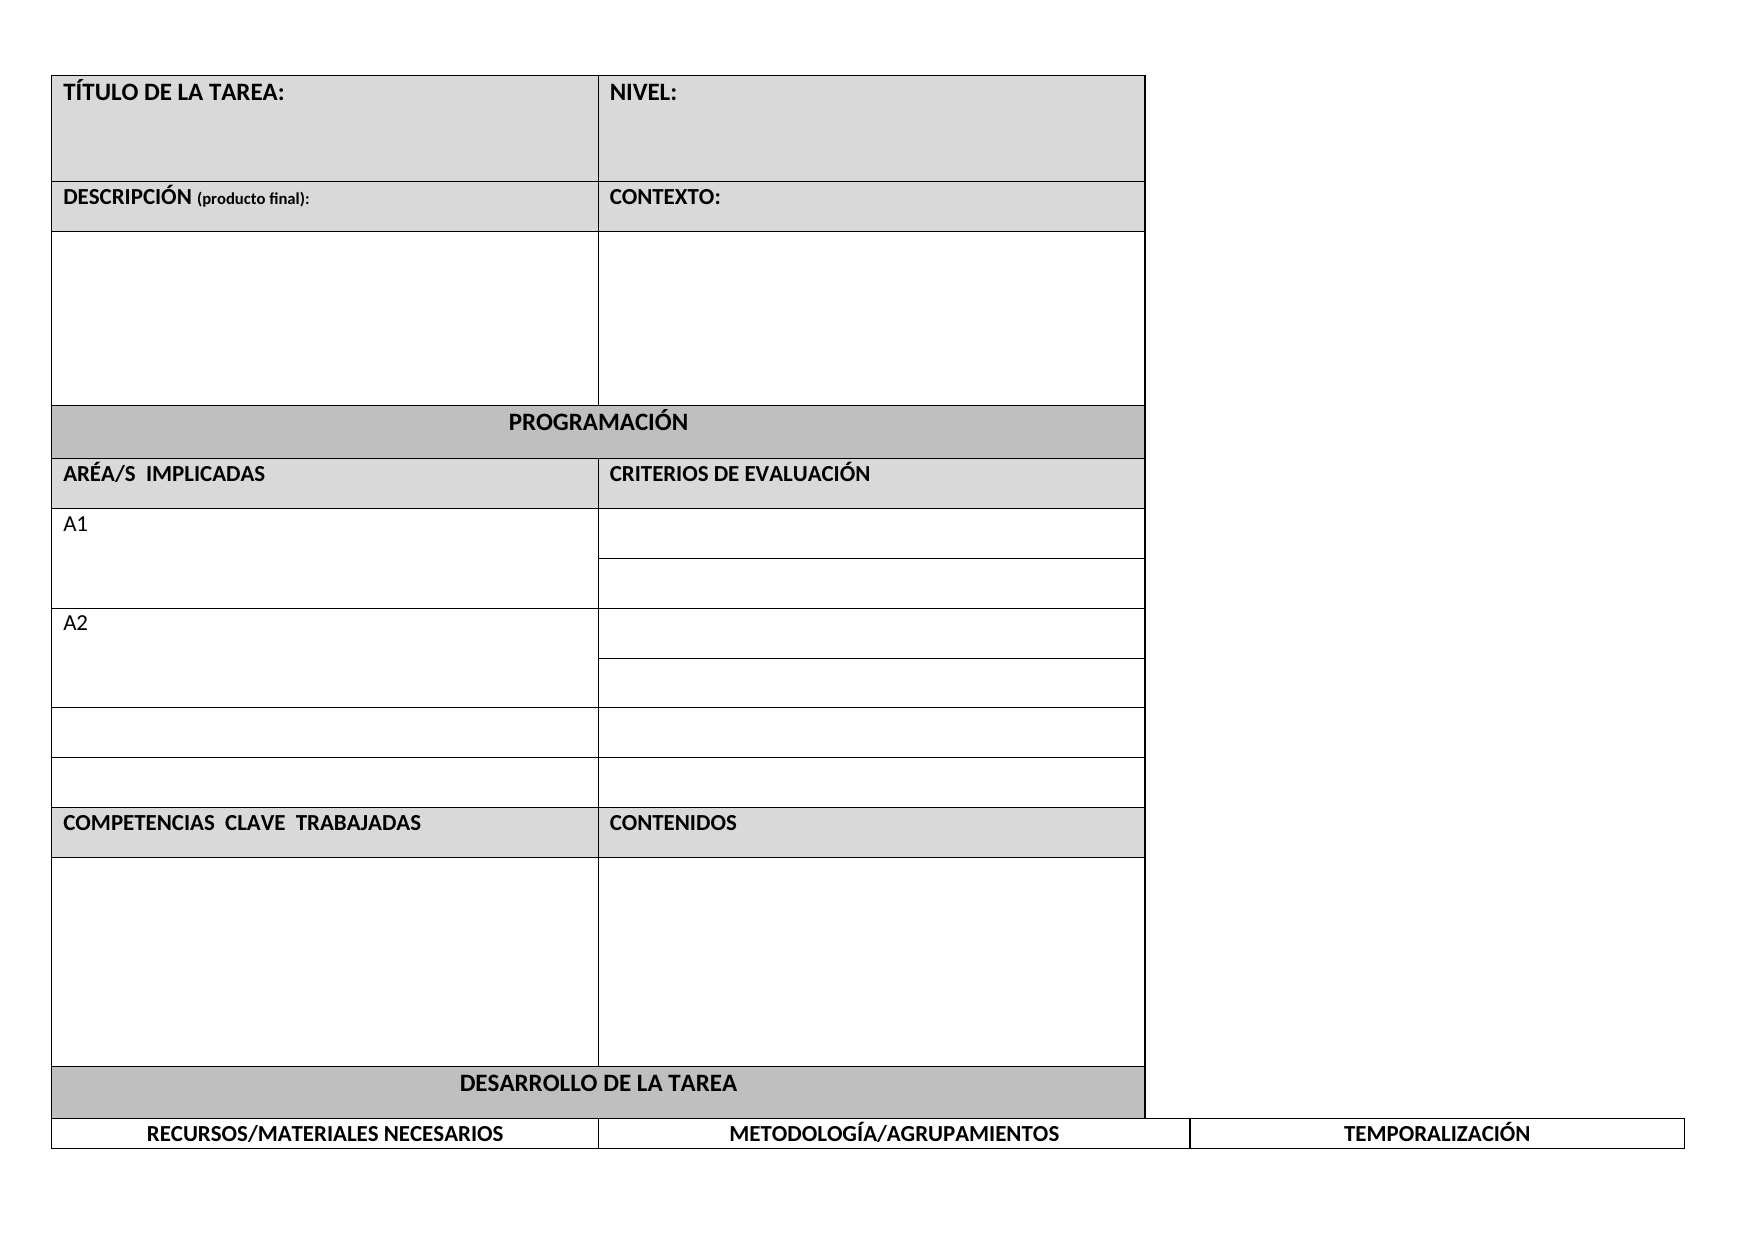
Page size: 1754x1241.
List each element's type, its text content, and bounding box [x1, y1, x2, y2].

table_cell [599, 509, 1144, 558]
table_cell PROGRAMACIÓN [52, 406, 1144, 458]
table_cell A2 [52, 609, 598, 707]
table_header NIVEL: [599, 76, 1144, 181]
table_cell [599, 858, 1144, 1066]
table_cell CRITERIOS DE EVALUACIÓN [599, 459, 1144, 508]
table_cell DESCRIPCIÓN (producto final): [52, 182, 598, 231]
table_cell [599, 559, 1144, 607]
table_cell [599, 659, 1144, 707]
table_cell RECURSOS/MATERIALES NECESARIOS [52, 1119, 598, 1147]
table_cell DESARROLLO DE LA TAREA [52, 1067, 1144, 1118]
table_cell CONTENIDOS [599, 808, 1144, 857]
table_cell [52, 758, 598, 807]
table_cell [52, 232, 598, 405]
table_header TÍTULO DE LA TAREA: [52, 76, 598, 181]
table_cell [599, 708, 1144, 757]
table_cell [599, 232, 1144, 405]
table_cell [599, 609, 1144, 657]
table_cell COMPETENCIAS CLAVE TRABAJADAS [52, 808, 598, 857]
table_cell TEMPORALIZACIÓN [1191, 1119, 1684, 1147]
table_cell [52, 708, 598, 757]
table_cell A1 [52, 509, 598, 607]
table_cell CONTEXTO: [599, 182, 1144, 231]
table_cell [52, 858, 598, 1066]
table_cell [599, 758, 1144, 807]
table_cell METODOLOGÍA/AGRUPAMIENTOS [599, 1119, 1189, 1147]
table_cell ARÉA/S IMPLICADAS [52, 459, 598, 508]
